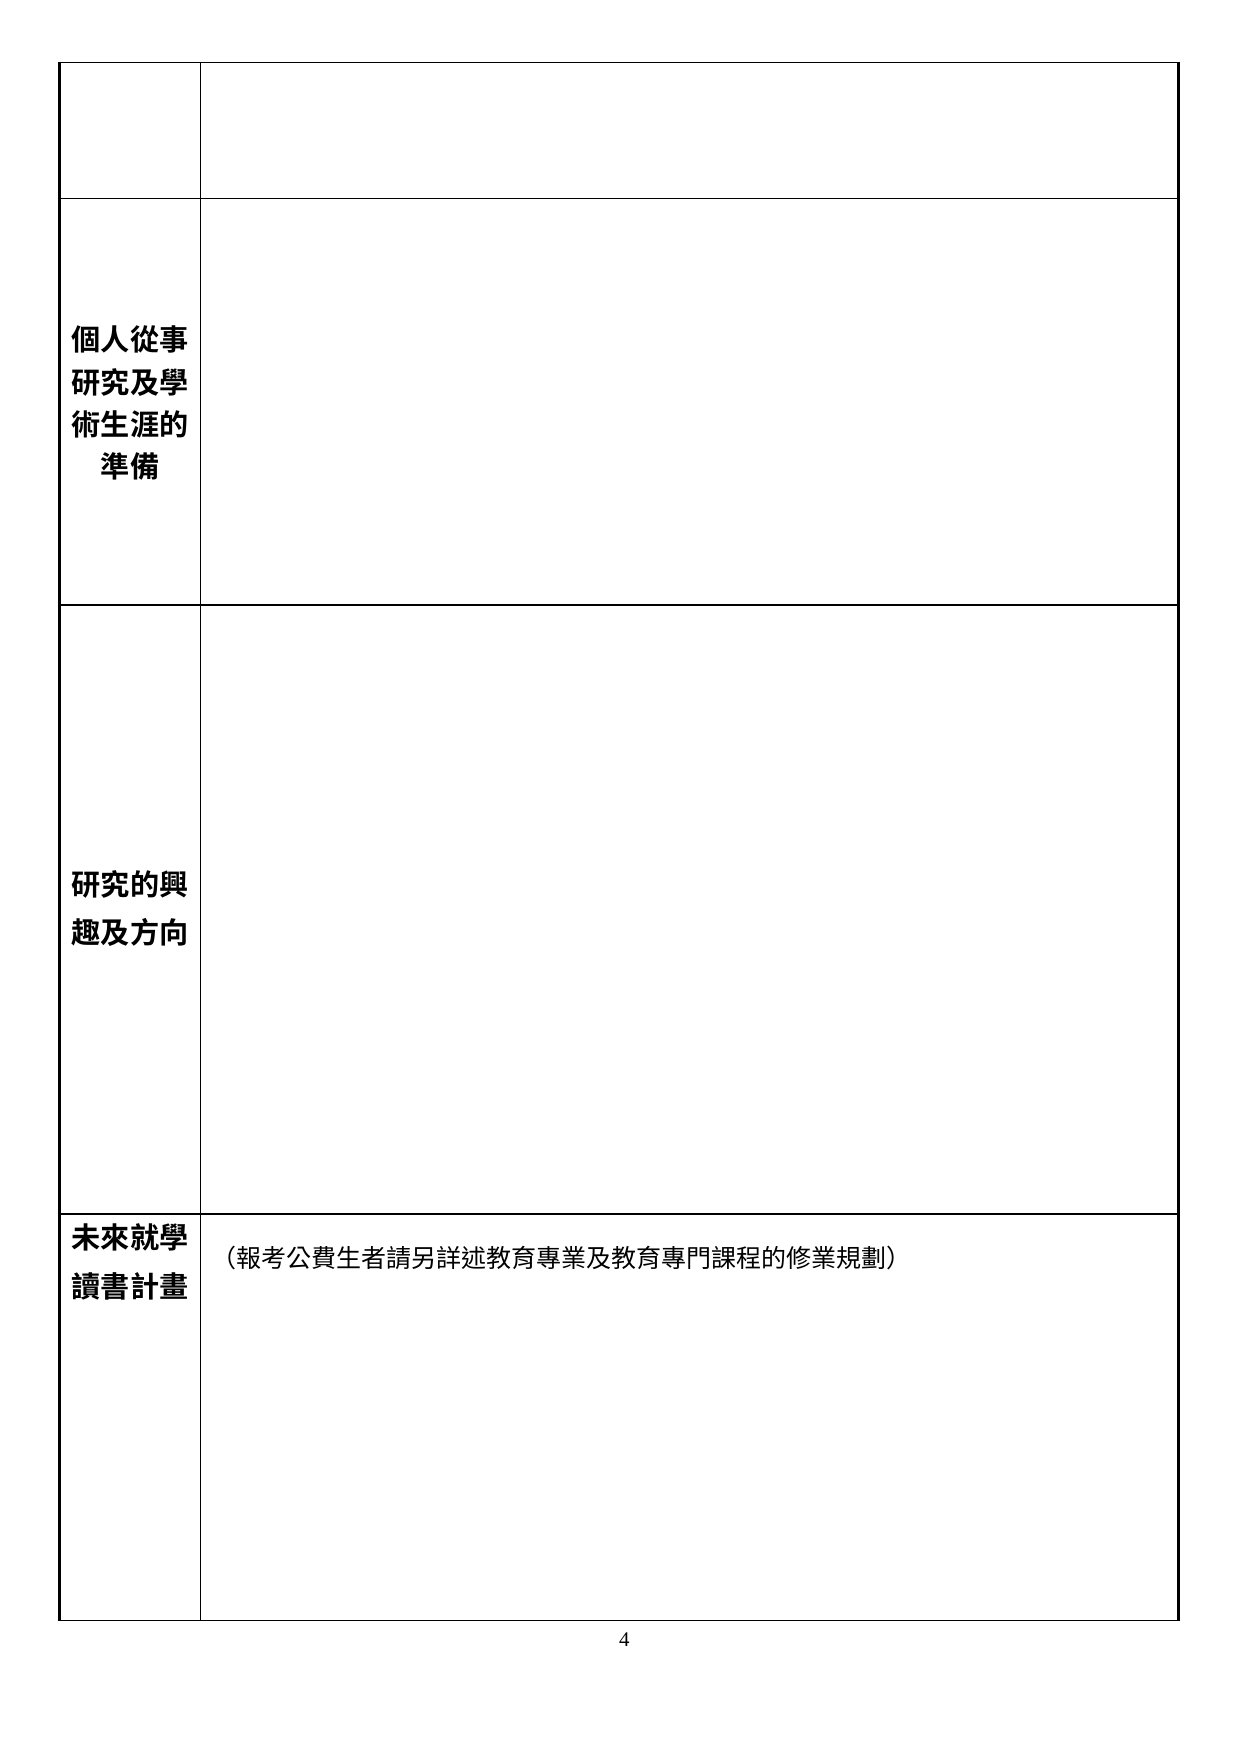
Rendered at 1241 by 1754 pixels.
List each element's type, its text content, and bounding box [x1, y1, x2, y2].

table_cell [61, 63, 200, 197]
table_cell [201, 63, 1177, 197]
table_cell [201, 606, 1177, 1213]
table_cell （報考公費生者請另詳述教育專業及教育專門課程的修業規劃） [201, 1215, 1177, 1620]
table_cell 個人從事研究及學術生涯的準備 [61, 199, 200, 604]
table_cell 未來就學讀書計畫 [61, 1215, 200, 1620]
table_cell 研究的興趣及方向 [61, 606, 200, 1213]
table_cell [201, 199, 1177, 604]
